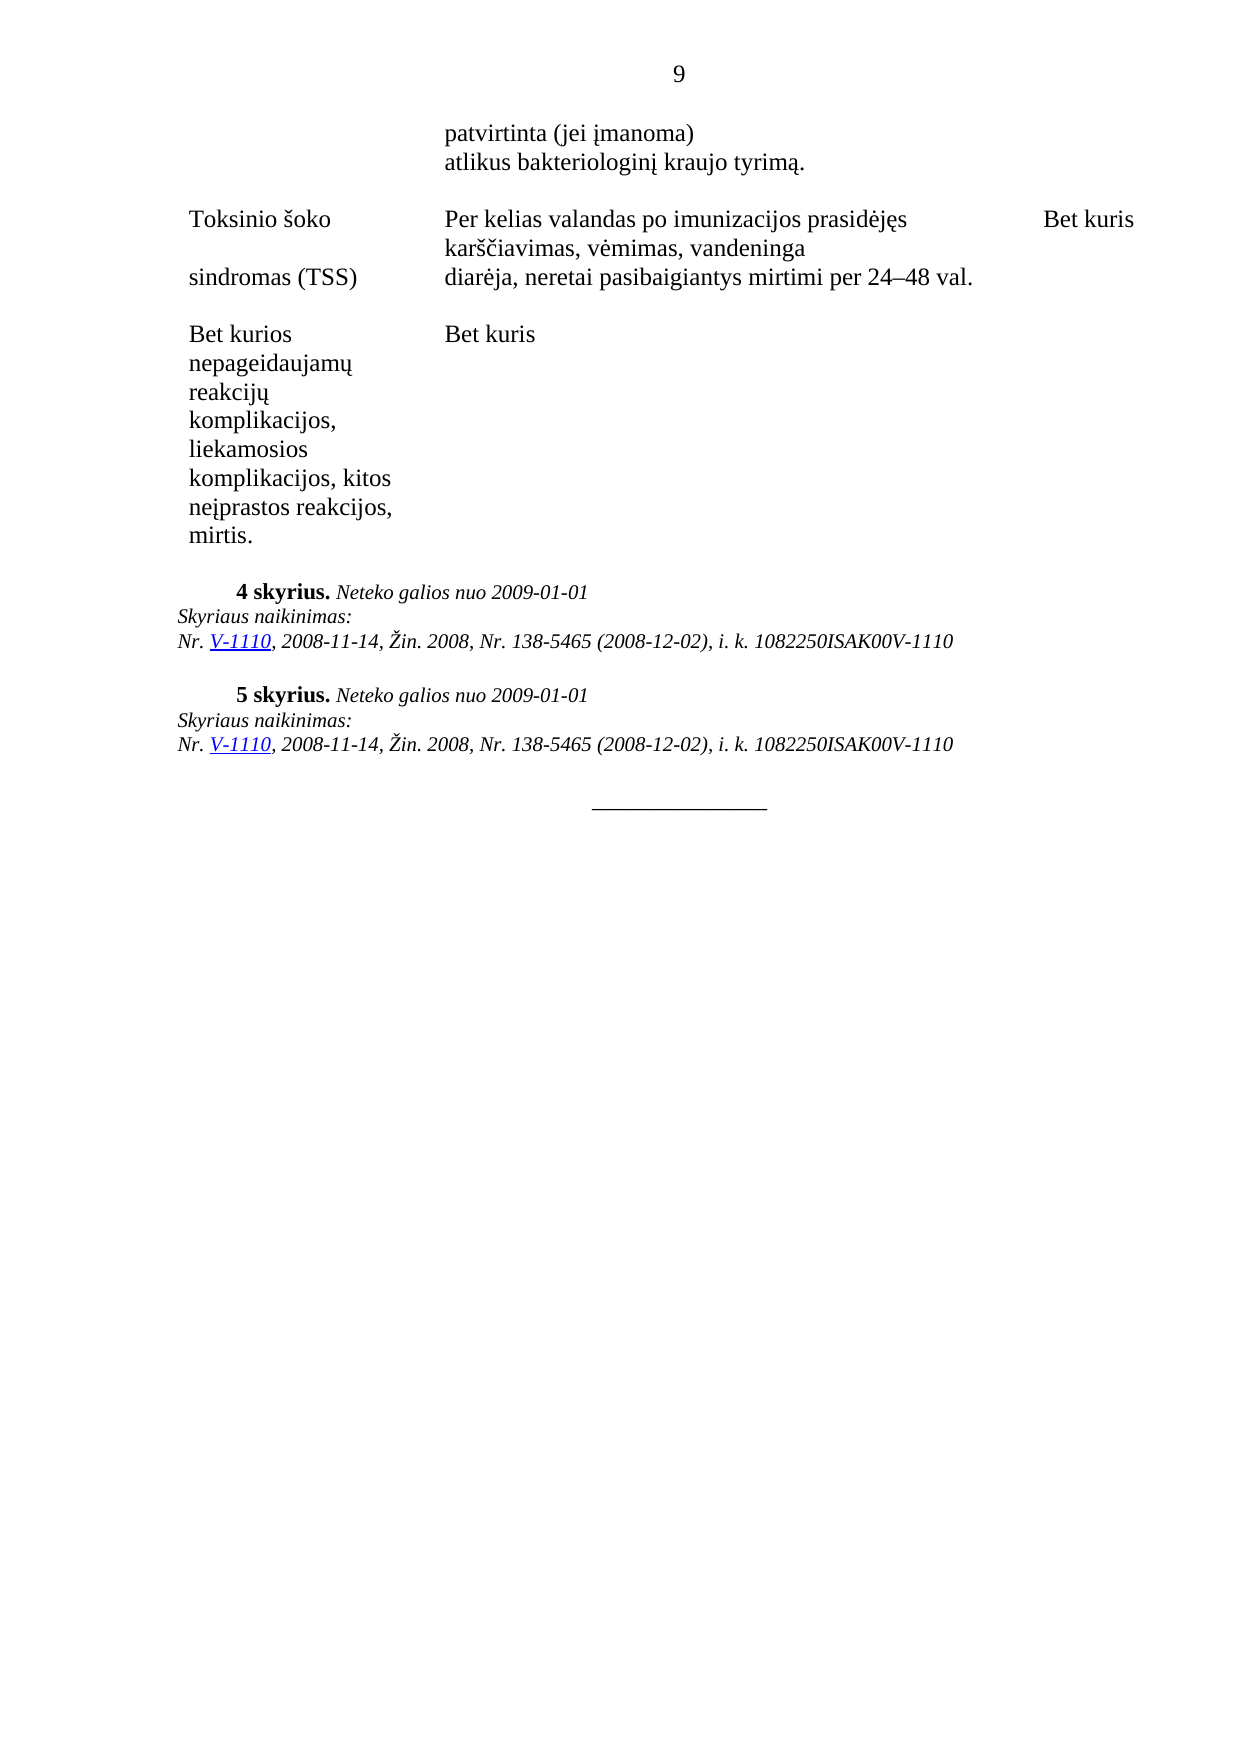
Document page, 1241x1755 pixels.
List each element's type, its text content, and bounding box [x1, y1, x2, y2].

table_cell [177, 147, 433, 176]
table_cell [1032, 262, 1181, 291]
table_cell patvirtinta (jei įmanoma) [433, 118, 1032, 147]
table_cell Per kelias valandas po imunizacijos prasidėjęs karščiavimas, vėmimas, vandeninga [433, 204, 1032, 262]
table_cell [177, 291, 433, 319]
table_cell diarėja, neretai pasibaigiantys mirtimi per 24–48 val. [433, 262, 1032, 291]
table_cell [1032, 176, 1181, 204]
table_cell [177, 118, 433, 147]
table_cell sindromas (TSS) [177, 262, 433, 291]
text 4 skyrius. Neteko galios nuo 2009-01-01 [177, 578, 1181, 604]
table_cell [1032, 291, 1181, 319]
table_cell Bet kurios nepageidaujamų reakcijų komplikacijos, liekamosios komplikacijos, kitos neįprastos reakcijos, mirtis. [177, 319, 433, 549]
text ______________ [177, 784, 1181, 813]
table_cell [1032, 147, 1181, 176]
table_cell Bet kuris [433, 319, 1032, 549]
table_cell [1032, 319, 1181, 549]
text Nr. V-1110, 2008-11-14, Žin. 2008, Nr. 138-5465 (2008-12-02), i. k. 1082250ISAK00V-1110 [177, 628, 1181, 653]
table_cell Toksinio šoko [177, 204, 433, 262]
table_cell [177, 176, 433, 204]
table_cell [1032, 118, 1181, 147]
text 5 skyrius. Neteko galios nuo 2009-01-01 [177, 681, 1181, 708]
table_cell [433, 291, 1032, 319]
text Nr. V-1110, 2008-11-14, Žin. 2008, Nr. 138-5465 (2008-12-02), i. k. 1082250ISAK00V-1110 [177, 732, 1181, 756]
table_cell [433, 176, 1032, 204]
table_cell atlikus bakteriologinį kraujo tyrimą. [433, 147, 1032, 176]
text Skyriaus naikinimas: [177, 708, 1181, 732]
text Skyriaus naikinimas: [177, 604, 1181, 628]
table_cell Bet kuris [1032, 204, 1181, 262]
